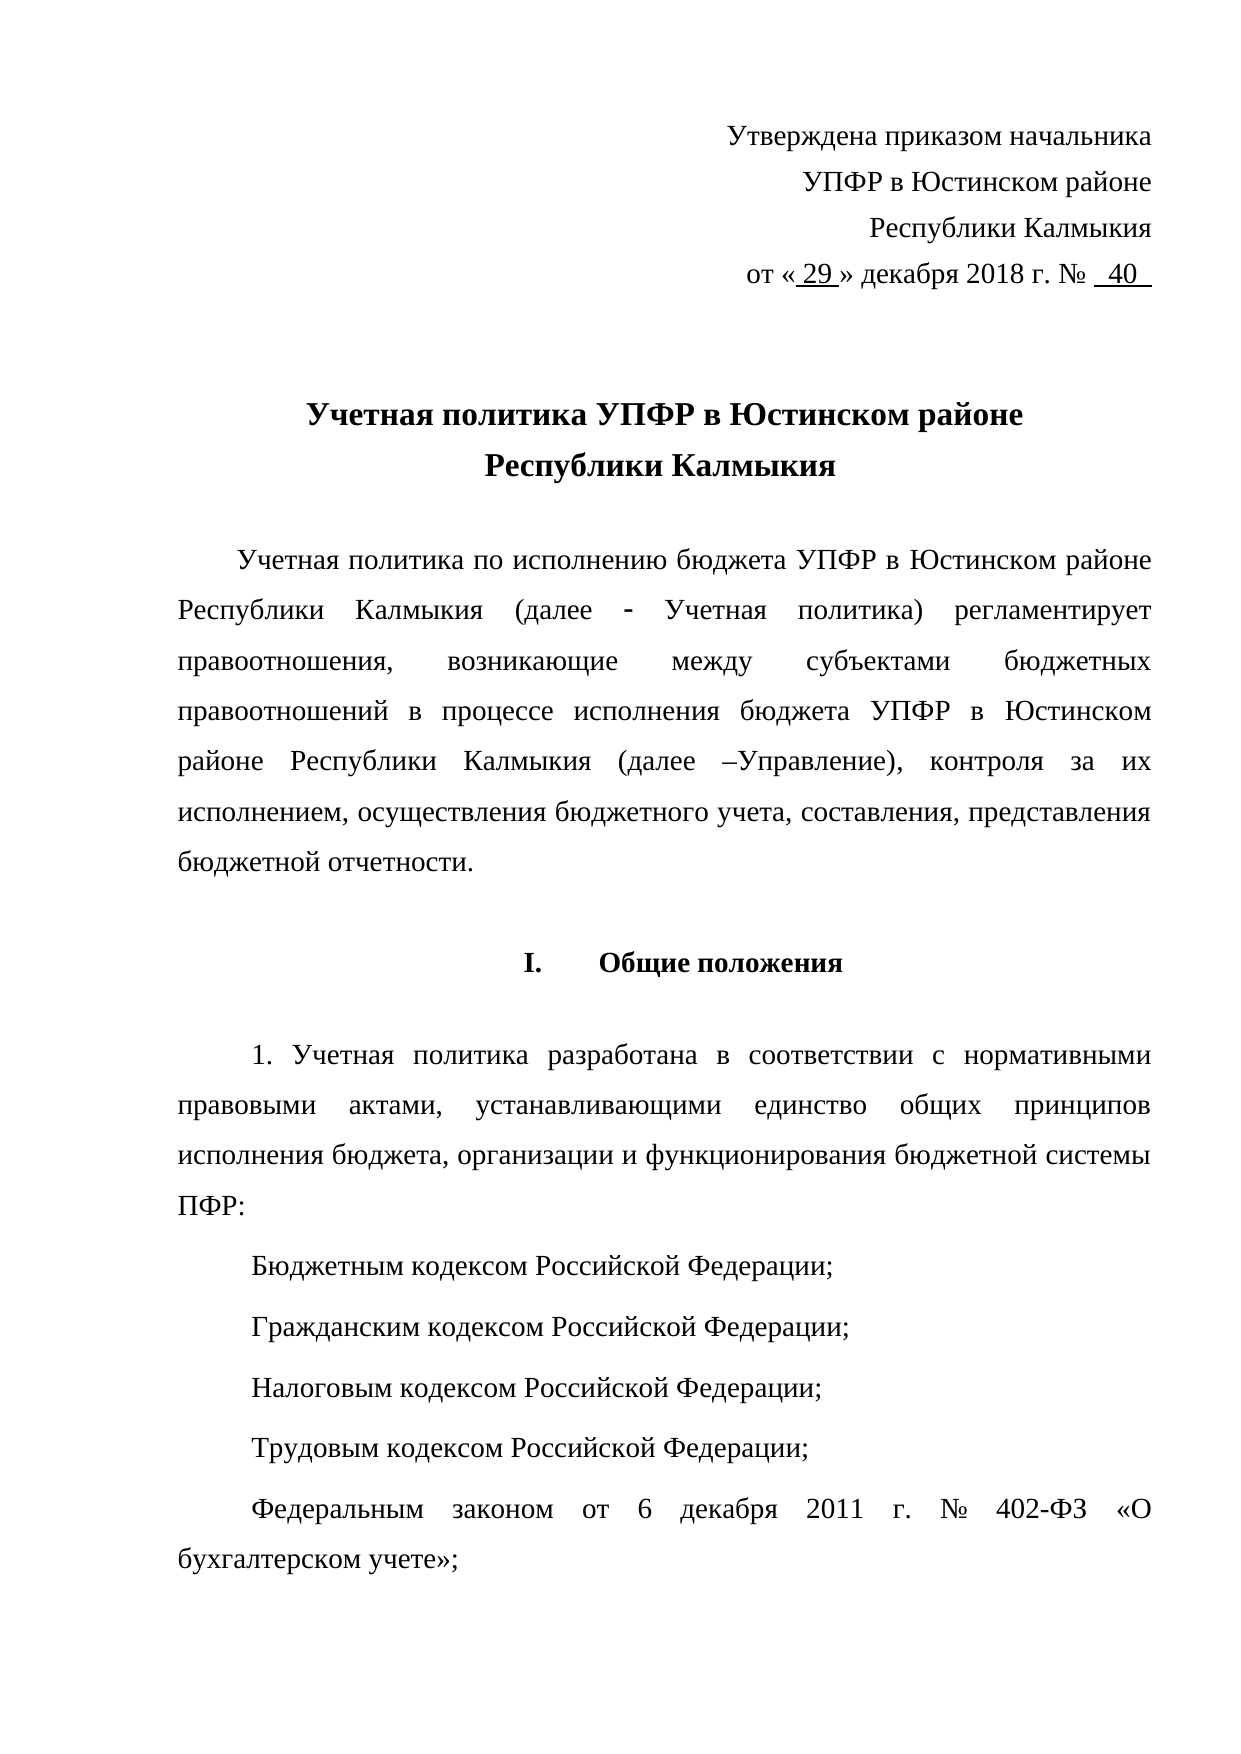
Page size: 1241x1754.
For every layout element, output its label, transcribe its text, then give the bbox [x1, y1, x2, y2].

list Общие положения [215, 945, 1152, 978]
text Республики Калмыкия [177, 210, 1152, 244]
text Учетная политика по исполнению бюджета УПФР в Юстинском районе Республики Калмыкия (далее  Учетная политика) регламентирует правоотношения, возникающие между субъектами бюджетных правоотношений в процессе исполнения бюджета УПФР в Юстинском районе Республики Калмыкия (далее –Управление), контроля за их исполнением, осуществления бюджетного учета, составления, представления бюджетной отчетности. [177, 542, 1152, 878]
list 1. Учетная политика разработана в соответствии с нормативными правовыми актами, устанавливающими единство общих принципов исполнения бюджета, организации и функционирования бюджетной системы ПФР: [177, 1037, 1152, 1221]
list Гражданским кодексом Российской Федерации; [177, 1309, 1152, 1343]
text от « 29 » декабря 2018 г. № 40 [177, 256, 1152, 290]
list Трудовым кодексом Российской Федерации; [177, 1431, 1152, 1464]
list Бюджетным кодексом Российской Федерации; [177, 1248, 1152, 1282]
text УПФР в Юстинском районе [177, 164, 1152, 198]
list Федеральным законом от 6 декабря 2011 г. № 402-ФЗ «О бухгалтерском учете»; [177, 1491, 1152, 1575]
list Налоговым кодексом Российской Федерации; [177, 1370, 1152, 1403]
text Утверждена приказом начальника [177, 118, 1152, 152]
text Республики Калмыкия [177, 445, 1152, 483]
text Учетная политика УПФР в Юстинском районе [177, 394, 1152, 433]
